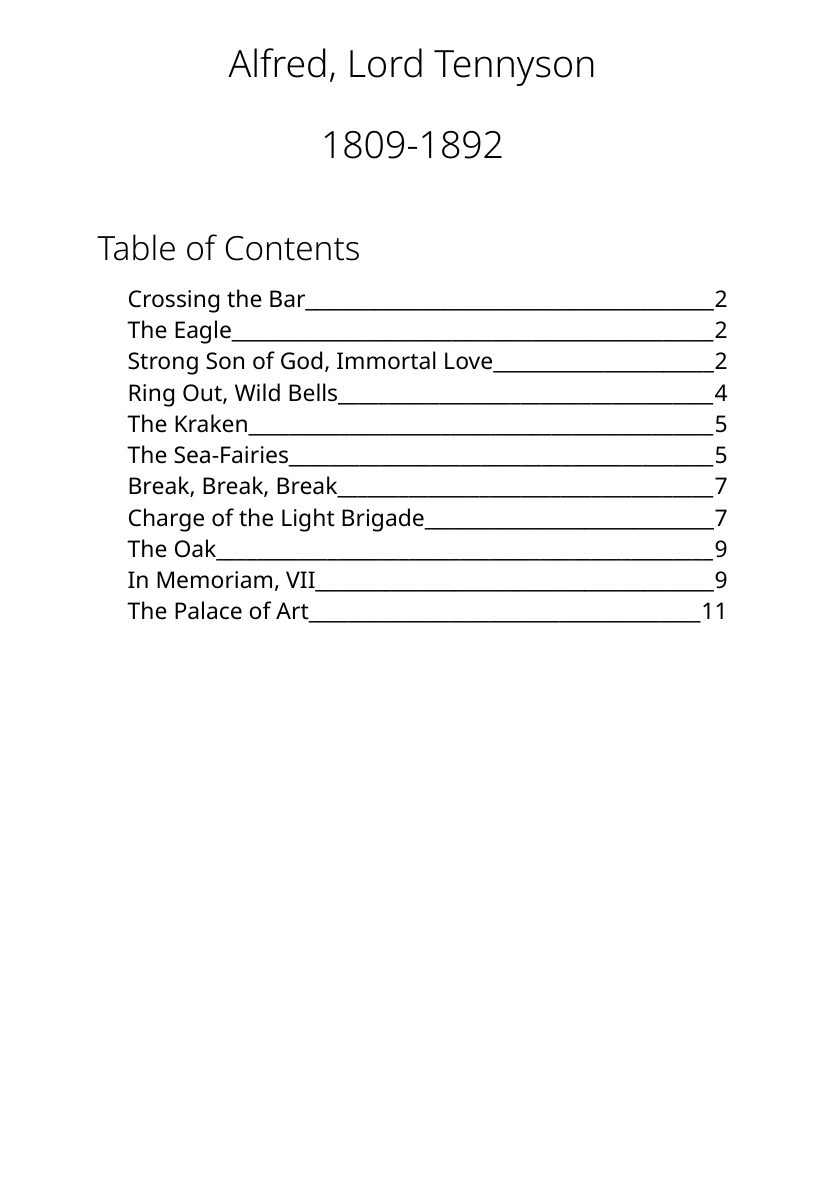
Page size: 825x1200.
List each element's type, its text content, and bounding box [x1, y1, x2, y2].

text The Eagle 2 [127, 314, 728, 345]
text Strong Son of God, Immortal Love 2 [127, 345, 728, 377]
text The Palace of Art 11 [127, 595, 728, 627]
text Ring Out, Wild Bells 4 [127, 377, 728, 408]
subtitle Table of Contents [97, 225, 728, 270]
text The Kraken 5 [127, 408, 728, 439]
text Crossing the Bar 2 [127, 283, 728, 314]
text The Sea-Fairies 5 [127, 439, 728, 470]
title 1809-1892 [97, 119, 728, 170]
text The Oak 9 [127, 533, 728, 564]
title Alfred, Lord Tennyson [97, 38, 728, 89]
text Break, Break, Break 7 [127, 470, 728, 502]
text Charge of the Light Brigade 7 [127, 502, 728, 533]
text In Memoriam, VII 9 [127, 564, 728, 595]
